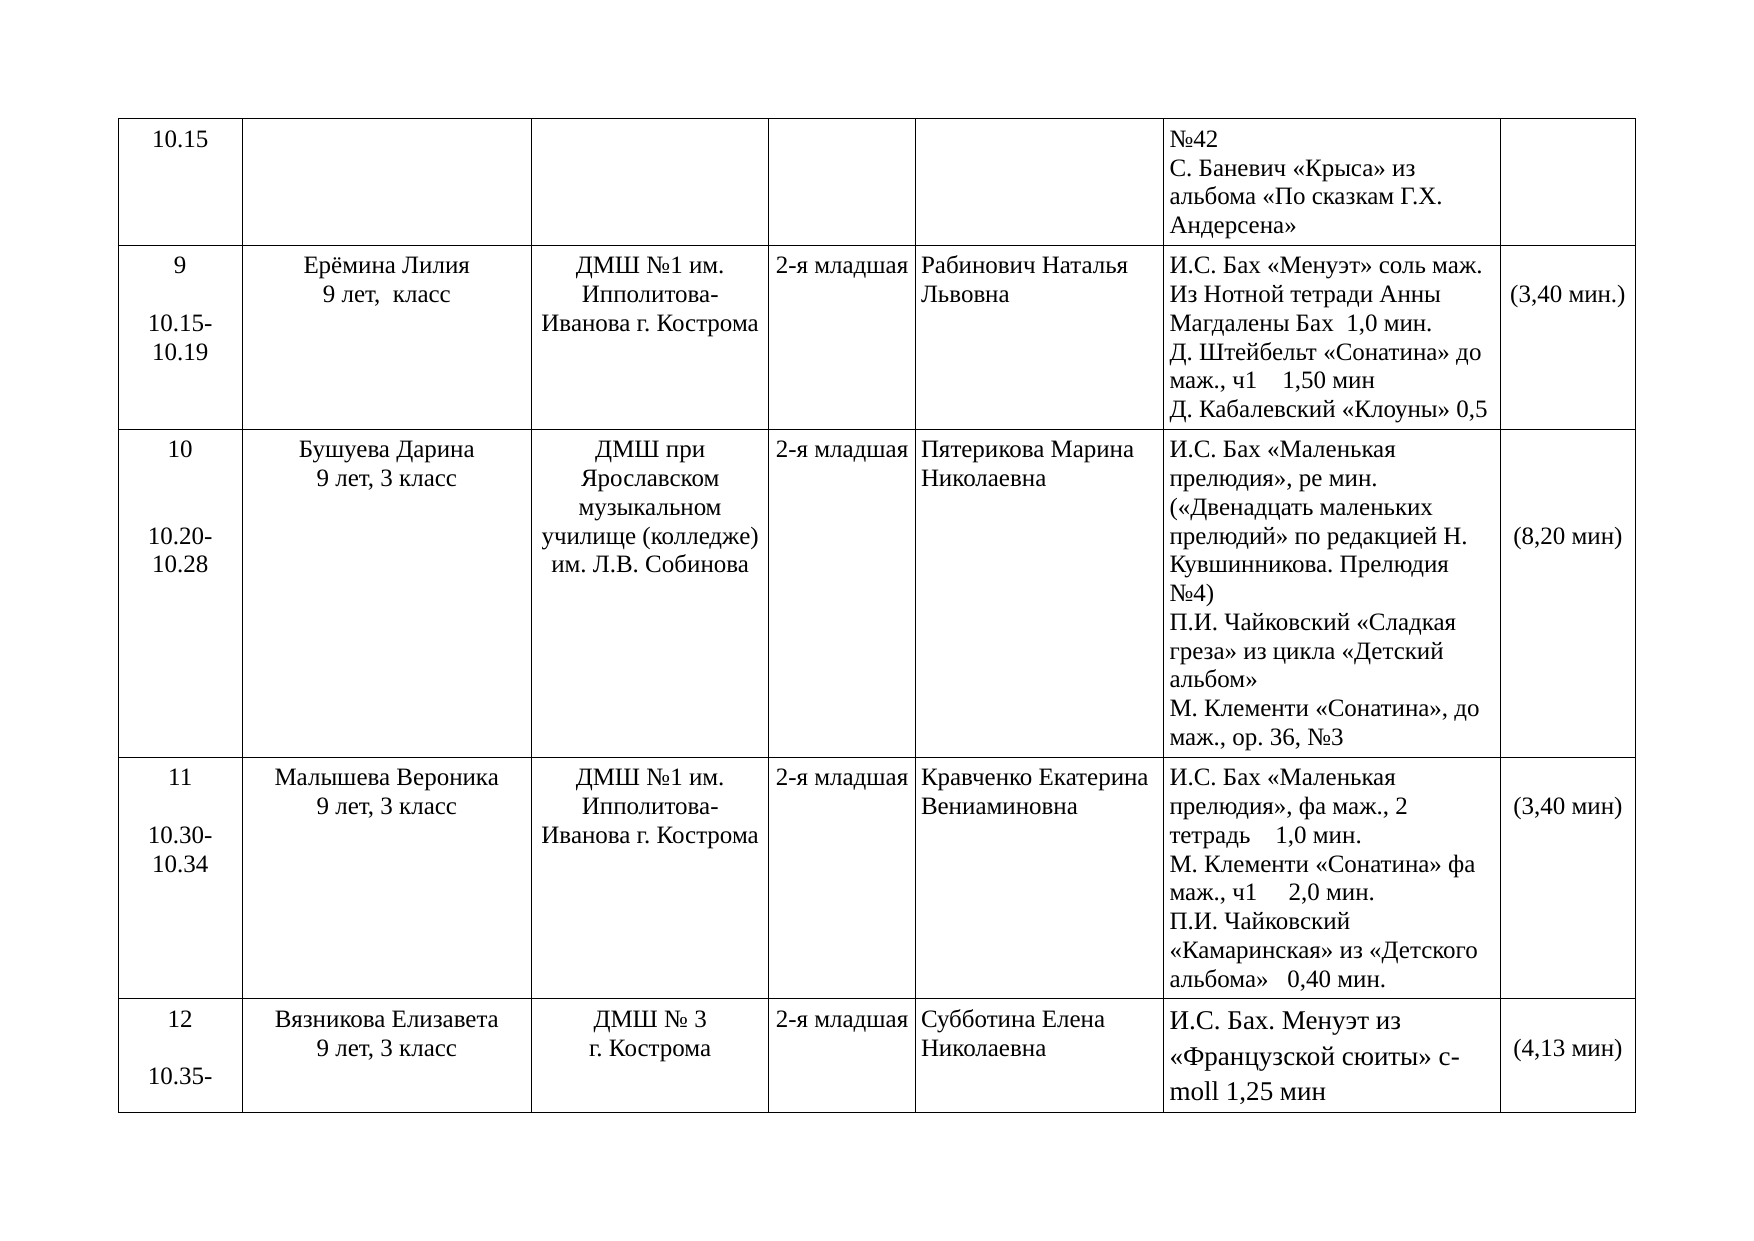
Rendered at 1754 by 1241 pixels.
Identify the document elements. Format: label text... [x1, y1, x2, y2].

table_cell И.С. Бах «Маленькая прелюдия», фа маж., 2 тетрадь 1,0 мин. М. Клементи «Сонатина» фа маж., ч1 2,0 мин. П.И. Чайковский «Камаринская» из «Детского альбома» 0,40 мин. [1164, 758, 1500, 998]
table_cell [1501, 119, 1635, 245]
table_cell И.С. Бах «Маленькая прелюдия», ре мин. («Двенадцать маленьких прелюдий» по редакцией Н. Кувшинникова. Прелюдия №4) П.И. Чайковский «Сладкая греза» из цикла «Детский альбом» М. Клементи «Сонатина», до маж., ор. 36, №3 [1164, 430, 1500, 757]
table_cell 2-я младшая [769, 430, 915, 757]
table_cell 2-я младшая [769, 999, 915, 1112]
table_cell ДМШ № 3 г. Кострома [532, 999, 768, 1112]
table_cell Рабинович Наталья Львовна [916, 246, 1163, 429]
table_cell [532, 119, 768, 245]
table_cell Ерёмина Лилия 9 лет, класс [243, 246, 531, 429]
table_cell 2-я младшая [769, 246, 915, 429]
table_cell 9 10.15-10.19 [119, 246, 242, 429]
table_cell И.С. Бах. Менуэт из «Французской сюиты» с-moll 1,25 мин [1164, 999, 1500, 1112]
table_cell ДМШ №1 им. Ипполитова-Иванова г. Кострома [532, 758, 768, 998]
table_cell 10 10.20-10.28 [119, 430, 242, 757]
table_cell [243, 119, 531, 245]
table_cell Пятерикова Марина Николаевна [916, 430, 1163, 757]
table_cell 11 10.30-10.34 [119, 758, 242, 998]
table_cell Субботина Елена Николаевна [916, 999, 1163, 1112]
table_cell Кравченко Екатерина Вениаминовна [916, 758, 1163, 998]
table_cell ДМШ при Ярославском музыкальном училище (колледже) им. Л.В. Собинова [532, 430, 768, 757]
table_cell (3,40 мин.) [1501, 246, 1635, 429]
table_cell И.С. Бах «Менуэт» соль маж. Из Нотной тетради Анны Магдалены Бах 1,0 мин. Д. Штейбельт «Сонатина» до маж., ч1 1,50 мин Д. Кабалевский «Клоуны» 0,5 [1164, 246, 1500, 429]
table_cell №42 С. Баневич «Крыса» из альбома «По сказкам Г.Х. Андерсена» [1164, 119, 1500, 245]
table_cell Бушуева Дарина 9 лет, 3 класс [243, 430, 531, 757]
table_cell 10.15 [119, 119, 242, 245]
table_cell (3,40 мин) [1501, 758, 1635, 998]
table_cell Вязникова Елизавета 9 лет, 3 класс [243, 999, 531, 1112]
table_cell (4,13 мин) [1501, 999, 1635, 1112]
table_cell (8,20 мин) [1501, 430, 1635, 757]
table_cell ДМШ №1 им. Ипполитова-Иванова г. Кострома [532, 246, 768, 429]
table_cell 12 10.35- [119, 999, 242, 1112]
table_cell [916, 119, 1163, 245]
table_cell 2-я младшая [769, 758, 915, 998]
table_cell [769, 119, 915, 245]
table_cell Малышева Вероника 9 лет, 3 класс [243, 758, 531, 998]
